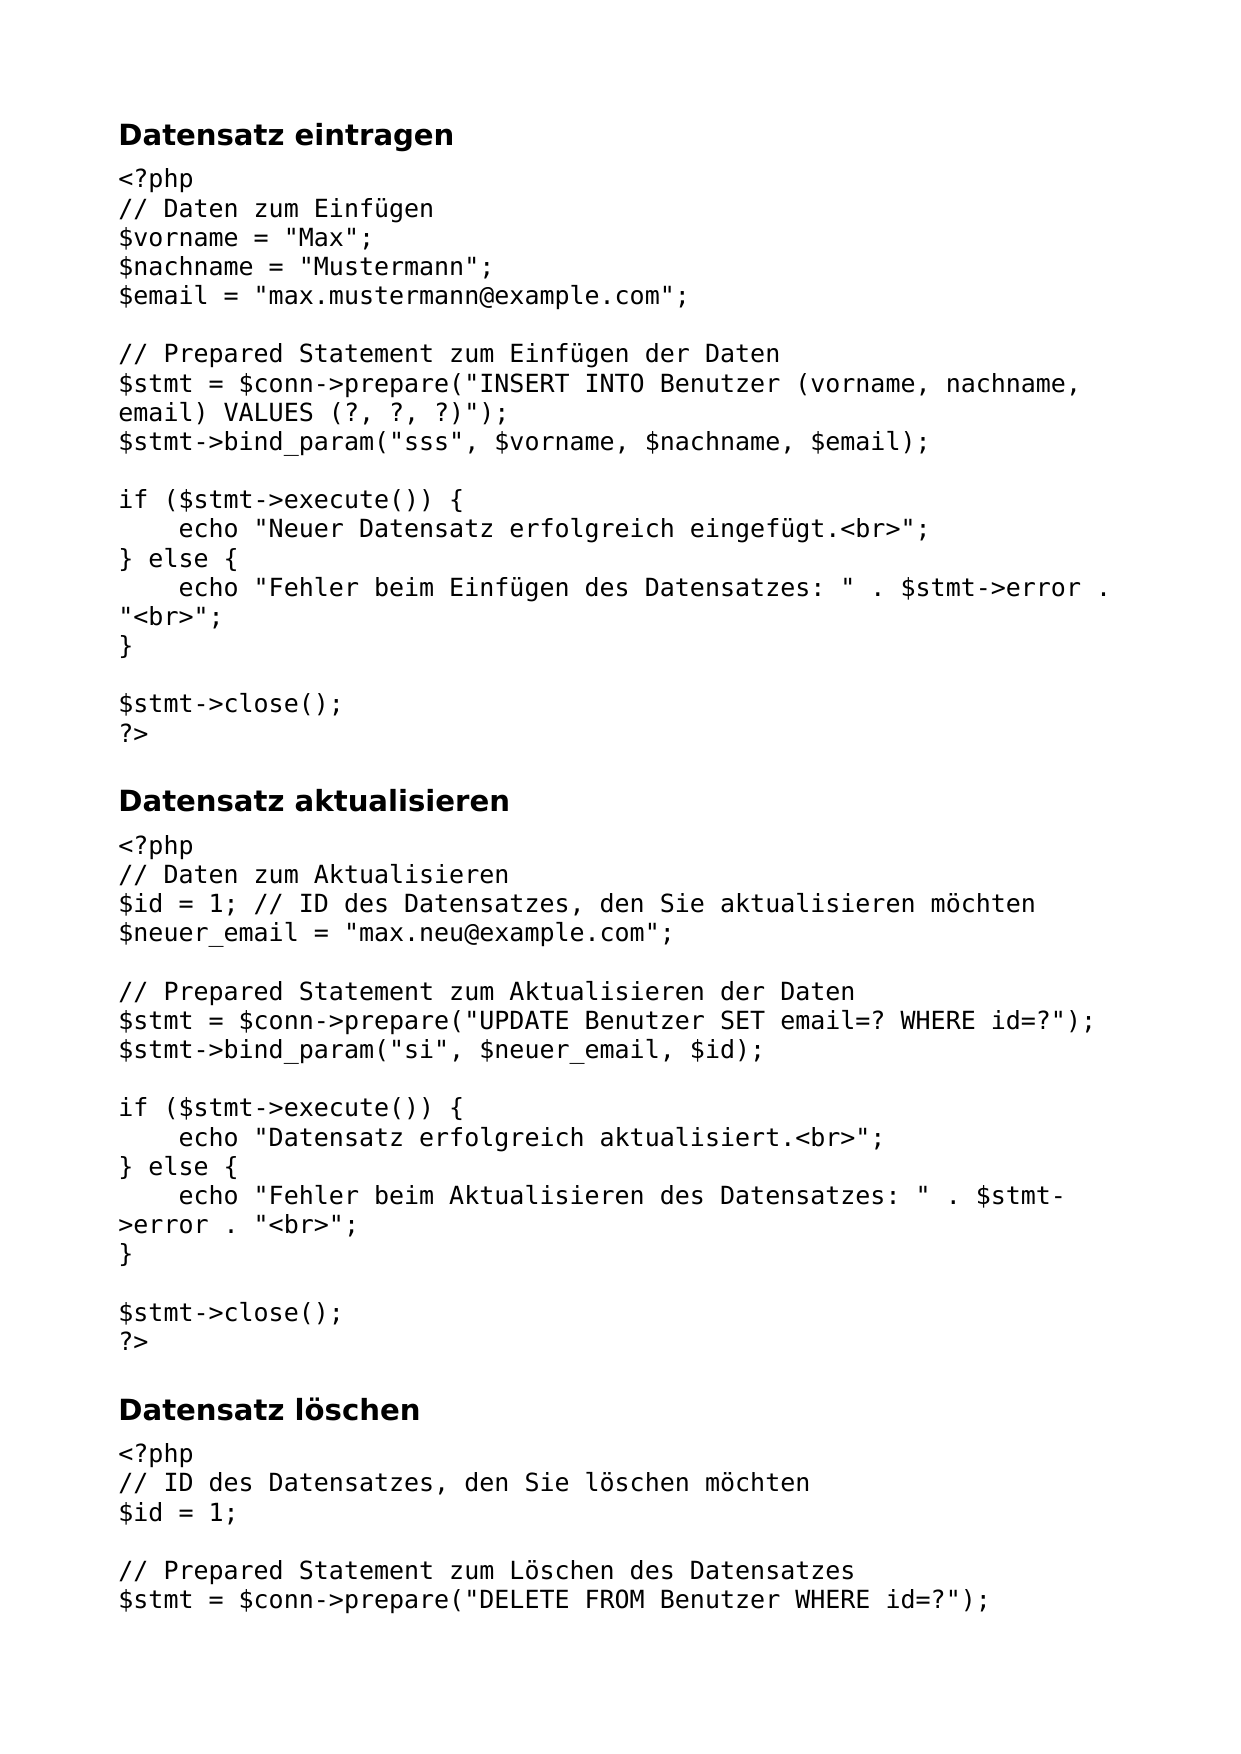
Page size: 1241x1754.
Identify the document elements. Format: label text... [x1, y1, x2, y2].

text <?php // Daten zum Einfügen $vorname = "Max"; $nachname = "Mustermann"; $email = "max.mustermann@example.com"; // Prepared Statement zum Einfügen der Daten $stmt = $conn->prepare("INSERT INTO Benutzer (vorname, nachname, email) VALUES (?, ?, ?)"); $stmt->bind_param("sss", $vorname, $nachname, $email); if ($stmt->execute()) { echo "Neuer Datensatz erfolgreich eingefügt.<br>"; } else { echo "Fehler beim Einfügen des Datensatzes: " . $stmt->error . "<br>"; } $stmt->close(); ?> [118, 164, 1122, 748]
subtitle Datensatz löschen [118, 1393, 1122, 1427]
subtitle Datensatz eintragen [118, 118, 1122, 152]
text <?php // ID des Datensatzes, den Sie löschen möchten $id = 1; // Prepared Statement zum Löschen des Datensatzes $stmt = $conn->prepare("DELETE FROM Benutzer WHERE id=?"); [118, 1439, 1122, 1614]
subtitle Datensatz aktualisieren [118, 785, 1122, 819]
text <?php // Daten zum Aktualisieren $id = 1; // ID des Datensatzes, den Sie aktualisieren möchten $neuer_email = "max.neu@example.com"; // Prepared Statement zum Aktualisieren der Daten $stmt = $conn->prepare("UPDATE Benutzer SET email=? WHERE id=?"); $stmt->bind_param("si", $neuer_email, $id); if ($stmt->execute()) { echo "Datensatz erfolgreich aktualisiert.<br>"; } else { echo "Fehler beim Aktualisieren des Datensatzes: " . $stmt->error . "<br>"; } $stmt->close(); ?> [118, 831, 1122, 1356]
